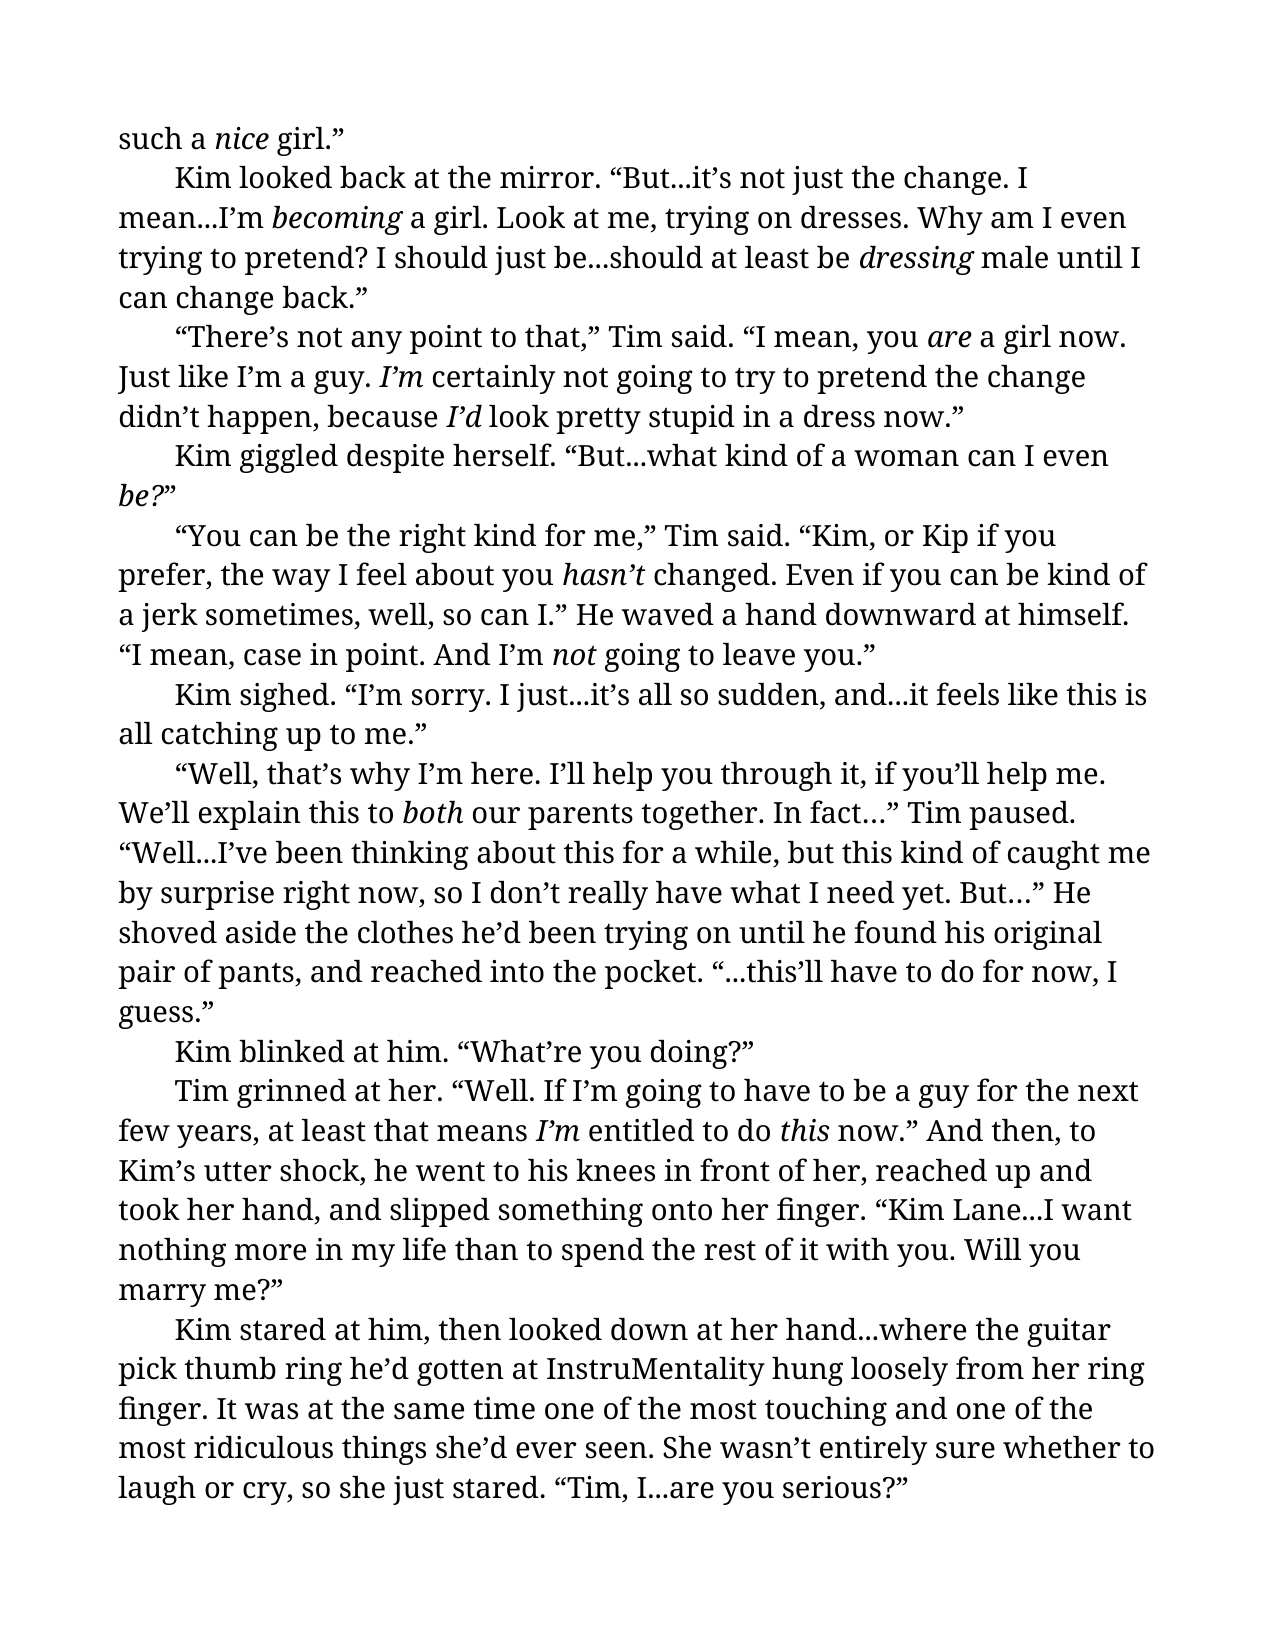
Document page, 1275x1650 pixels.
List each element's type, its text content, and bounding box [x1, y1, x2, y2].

text “Well, that’s why I’m here. I’ll help you through it, if you’ll help me. We’ll explain this to both our parents together. In fact…” Tim paused. “Well...I’ve been thinking about this for a while, but this kind of caught me by surprise right now, so I don’t really have what I need yet. But…” He shoved aside the clothes he’d been trying on until he found his original pair of pants, and reached into the pocket. “...this’ll have to do for now, I guess.” [118, 753, 1157, 1031]
text Kim stared at him, then looked down at her hand...where the guitar pick thumb ring he’d gotten at InstruMentality hung loosely from her ring finger. It was at the same time one of the most touching and one of the most ridiculous things she’d ever seen. She wasn’t entirely sure whether to laugh or cry, so she just stared. “Tim, I...are you serious?” [118, 1309, 1157, 1507]
text Kim giggled despite herself. “But...what kind of a woman can I even be?” [118, 436, 1157, 515]
text Kim sighed. “I’m sorry. I just...it’s all so sudden, and...it feels like this is all catching up to me.” [118, 674, 1157, 753]
text “You can be the right kind for me,” Tim said. “Kim, or Kip if you prefer, the way I feel about you hasn’t changed. Even if you can be kind of a jerk sometimes, well, so can I.” He waved a hand downward at himself. “I mean, case in point. And I’m not going to leave you.” [118, 515, 1157, 674]
text “There’s not any point to that,” Tim said. “I mean, you are a girl now. Just like I’m a guy. I’m certainly not going to try to pretend the change didn’t happen, because I’d look pretty stupid in a dress now.” [118, 317, 1157, 436]
text Tim grinned at her. “Well. If I’m going to have to be a guy for the next few years, at least that means I’m entitled to do this now.” And then, to Kim’s utter shock, he went to his knees in front of her, reached up and took her hand, and slipped something onto her finger. “Kim Lane...I want nothing more in my life than to spend the rest of it with you. Will you marry me?” [118, 1071, 1157, 1309]
text such a nice girl.” [118, 118, 1157, 158]
text Kim looked back at the mirror. “But...it’s not just the change. I mean...I’m becoming a girl. Look at me, trying on dresses. Why am I even trying to pretend? I should just be...should at least be dressing male until I can change back.” [118, 158, 1157, 317]
text Kim blinked at him. “What’re you doing?” [118, 1031, 1157, 1071]
